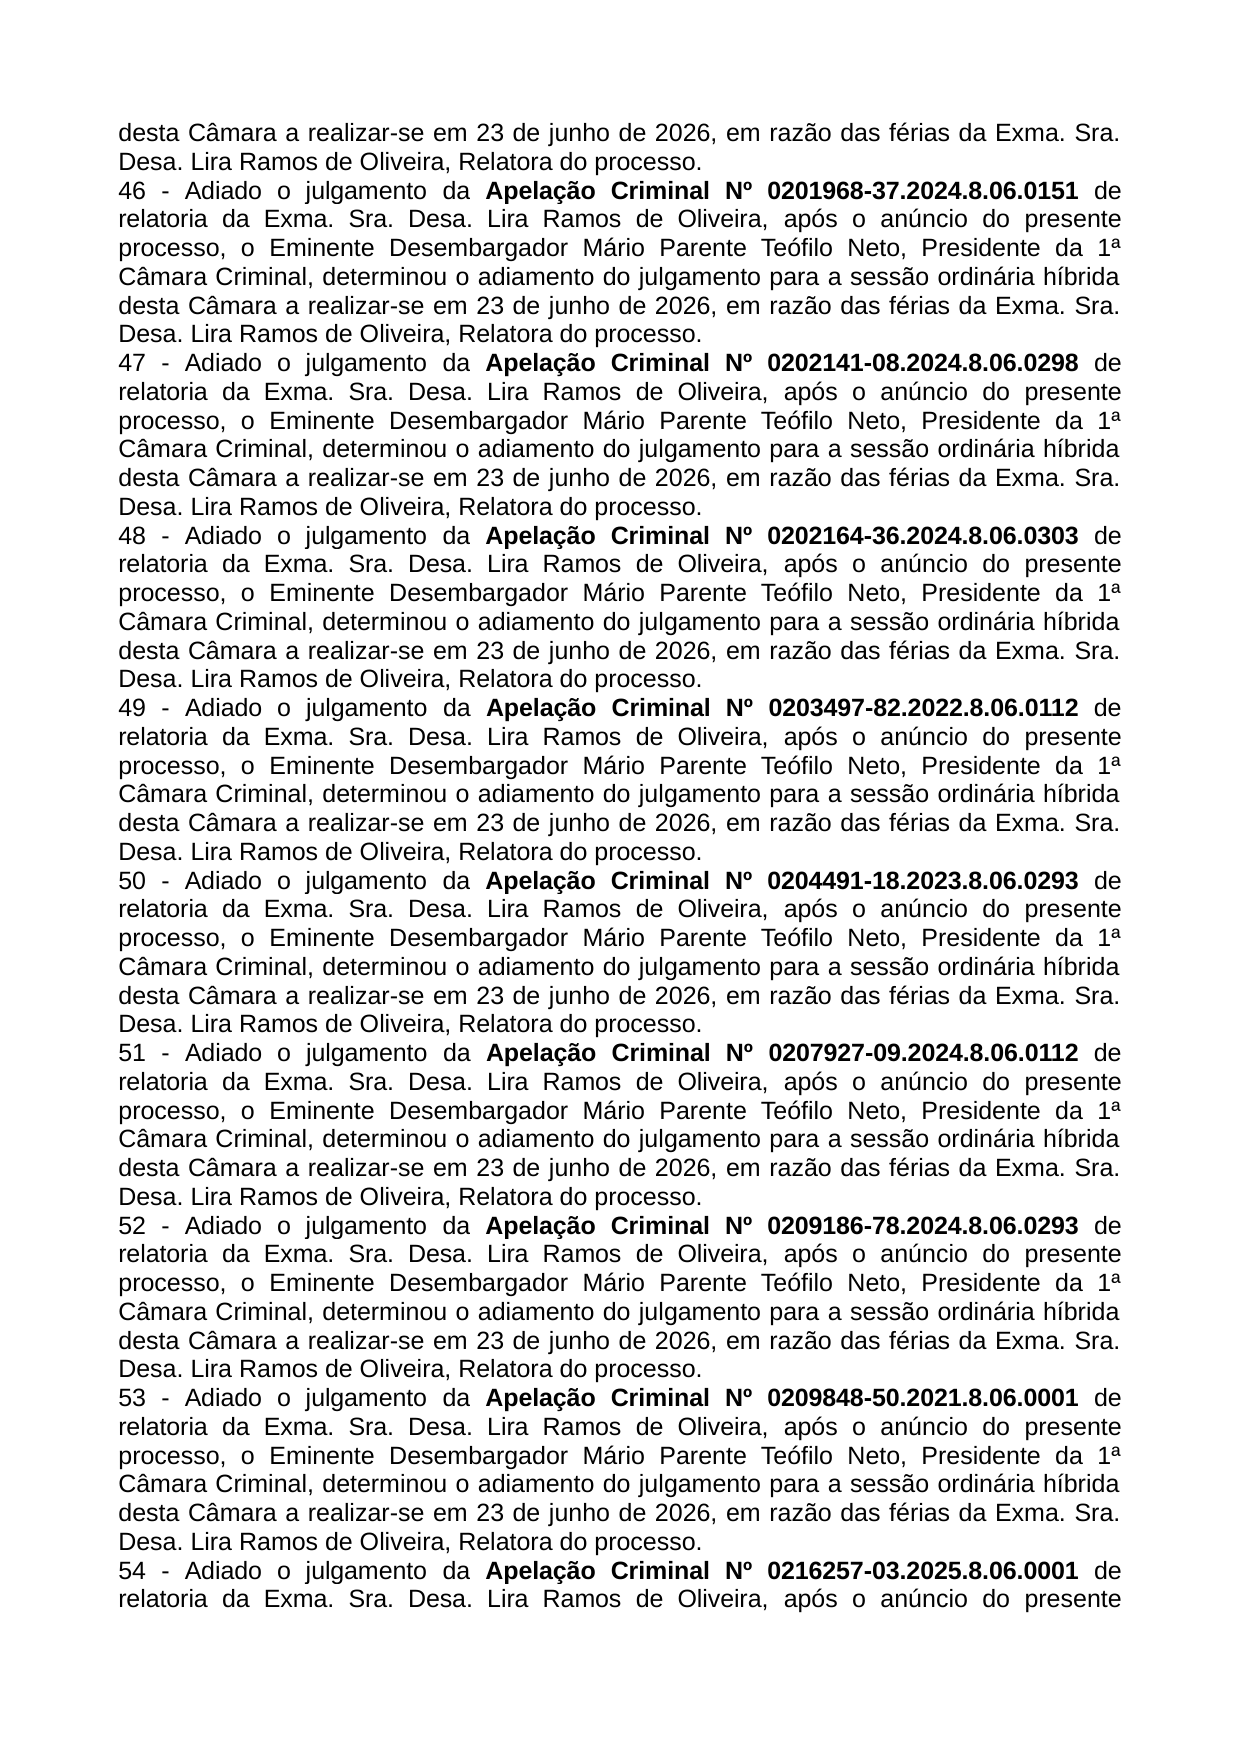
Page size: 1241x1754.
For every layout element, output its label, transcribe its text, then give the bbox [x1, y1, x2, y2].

text 49 - Adiado o julgamento da Apelação Criminal Nº 0203497-82.2022.8.06.0112 de relatoria da Exma. Sra. Desa. Lira Ramos de Oliveira, após o anúncio do presente processo, o Eminente Desembargador Mário Parente Teófilo Neto, Presidente da 1ª Câmara Criminal, determinou o adiamento do julgamento para a sessão ordinária híbrida desta Câmara a realizar-se em 23 de junho de 2026, em razão das férias da Exma. Sra. Desa. Lira Ramos de Oliveira, Relatora do processo. [118, 693, 1122, 866]
text 46 - Adiado o julgamento da Apelação Criminal Nº 0201968-37.2024.8.06.0151 de relatoria da Exma. Sra. Desa. Lira Ramos de Oliveira, após o anúncio do presente processo, o Eminente Desembargador Mário Parente Teófilo Neto, Presidente da 1ª Câmara Criminal, determinou o adiamento do julgamento para a sessão ordinária híbrida desta Câmara a realizar-se em 23 de junho de 2026, em razão das férias da Exma. Sra. Desa. Lira Ramos de Oliveira, Relatora do processo. [118, 176, 1122, 348]
text 51 - Adiado o julgamento da Apelação Criminal Nº 0207927-09.2024.8.06.0112 de relatoria da Exma. Sra. Desa. Lira Ramos de Oliveira, após o anúncio do presente processo, o Eminente Desembargador Mário Parente Teófilo Neto, Presidente da 1ª Câmara Criminal, determinou o adiamento do julgamento para a sessão ordinária híbrida desta Câmara a realizar-se em 23 de junho de 2026, em razão das férias da Exma. Sra. Desa. Lira Ramos de Oliveira, Relatora do processo. [118, 1038, 1122, 1211]
text desta Câmara a realizar-se em 23 de junho de 2026, em razão das férias da Exma. Sra. Desa. Lira Ramos de Oliveira, Relatora do processo. [118, 118, 1122, 176]
text 50 - Adiado o julgamento da Apelação Criminal Nº 0204491-18.2023.8.06.0293 de relatoria da Exma. Sra. Desa. Lira Ramos de Oliveira, após o anúncio do presente processo, o Eminente Desembargador Mário Parente Teófilo Neto, Presidente da 1ª Câmara Criminal, determinou o adiamento do julgamento para a sessão ordinária híbrida desta Câmara a realizar-se em 23 de junho de 2026, em razão das férias da Exma. Sra. Desa. Lira Ramos de Oliveira, Relatora do processo. [118, 866, 1122, 1038]
text 52 - Adiado o julgamento da Apelação Criminal Nº 0209186-78.2024.8.06.0293 de relatoria da Exma. Sra. Desa. Lira Ramos de Oliveira, após o anúncio do presente processo, o Eminente Desembargador Mário Parente Teófilo Neto, Presidente da 1ª Câmara Criminal, determinou o adiamento do julgamento para a sessão ordinária híbrida desta Câmara a realizar-se em 23 de junho de 2026, em razão das férias da Exma. Sra. Desa. Lira Ramos de Oliveira, Relatora do processo. [118, 1211, 1122, 1383]
text 48 - Adiado o julgamento da Apelação Criminal Nº 0202164-36.2024.8.06.0303 de relatoria da Exma. Sra. Desa. Lira Ramos de Oliveira, após o anúncio do presente processo, o Eminente Desembargador Mário Parente Teófilo Neto, Presidente da 1ª Câmara Criminal, determinou o adiamento do julgamento para a sessão ordinária híbrida desta Câmara a realizar-se em 23 de junho de 2026, em razão das férias da Exma. Sra. Desa. Lira Ramos de Oliveira, Relatora do processo. [118, 521, 1122, 693]
text 54 - Adiado o julgamento da Apelação Criminal Nº 0216257-03.2025.8.06.0001 de relatoria da Exma. Sra. Desa. Lira Ramos de Oliveira, após o anúncio do presente [118, 1556, 1122, 1613]
text 53 - Adiado o julgamento da Apelação Criminal Nº 0209848-50.2021.8.06.0001 de relatoria da Exma. Sra. Desa. Lira Ramos de Oliveira, após o anúncio do presente processo, o Eminente Desembargador Mário Parente Teófilo Neto, Presidente da 1ª Câmara Criminal, determinou o adiamento do julgamento para a sessão ordinária híbrida desta Câmara a realizar-se em 23 de junho de 2026, em razão das férias da Exma. Sra. Desa. Lira Ramos de Oliveira, Relatora do processo. [118, 1383, 1122, 1556]
text 47 - Adiado o julgamento da Apelação Criminal Nº 0202141-08.2024.8.06.0298 de relatoria da Exma. Sra. Desa. Lira Ramos de Oliveira, após o anúncio do presente processo, o Eminente Desembargador Mário Parente Teófilo Neto, Presidente da 1ª Câmara Criminal, determinou o adiamento do julgamento para a sessão ordinária híbrida desta Câmara a realizar-se em 23 de junho de 2026, em razão das férias da Exma. Sra. Desa. Lira Ramos de Oliveira, Relatora do processo. [118, 348, 1122, 521]
